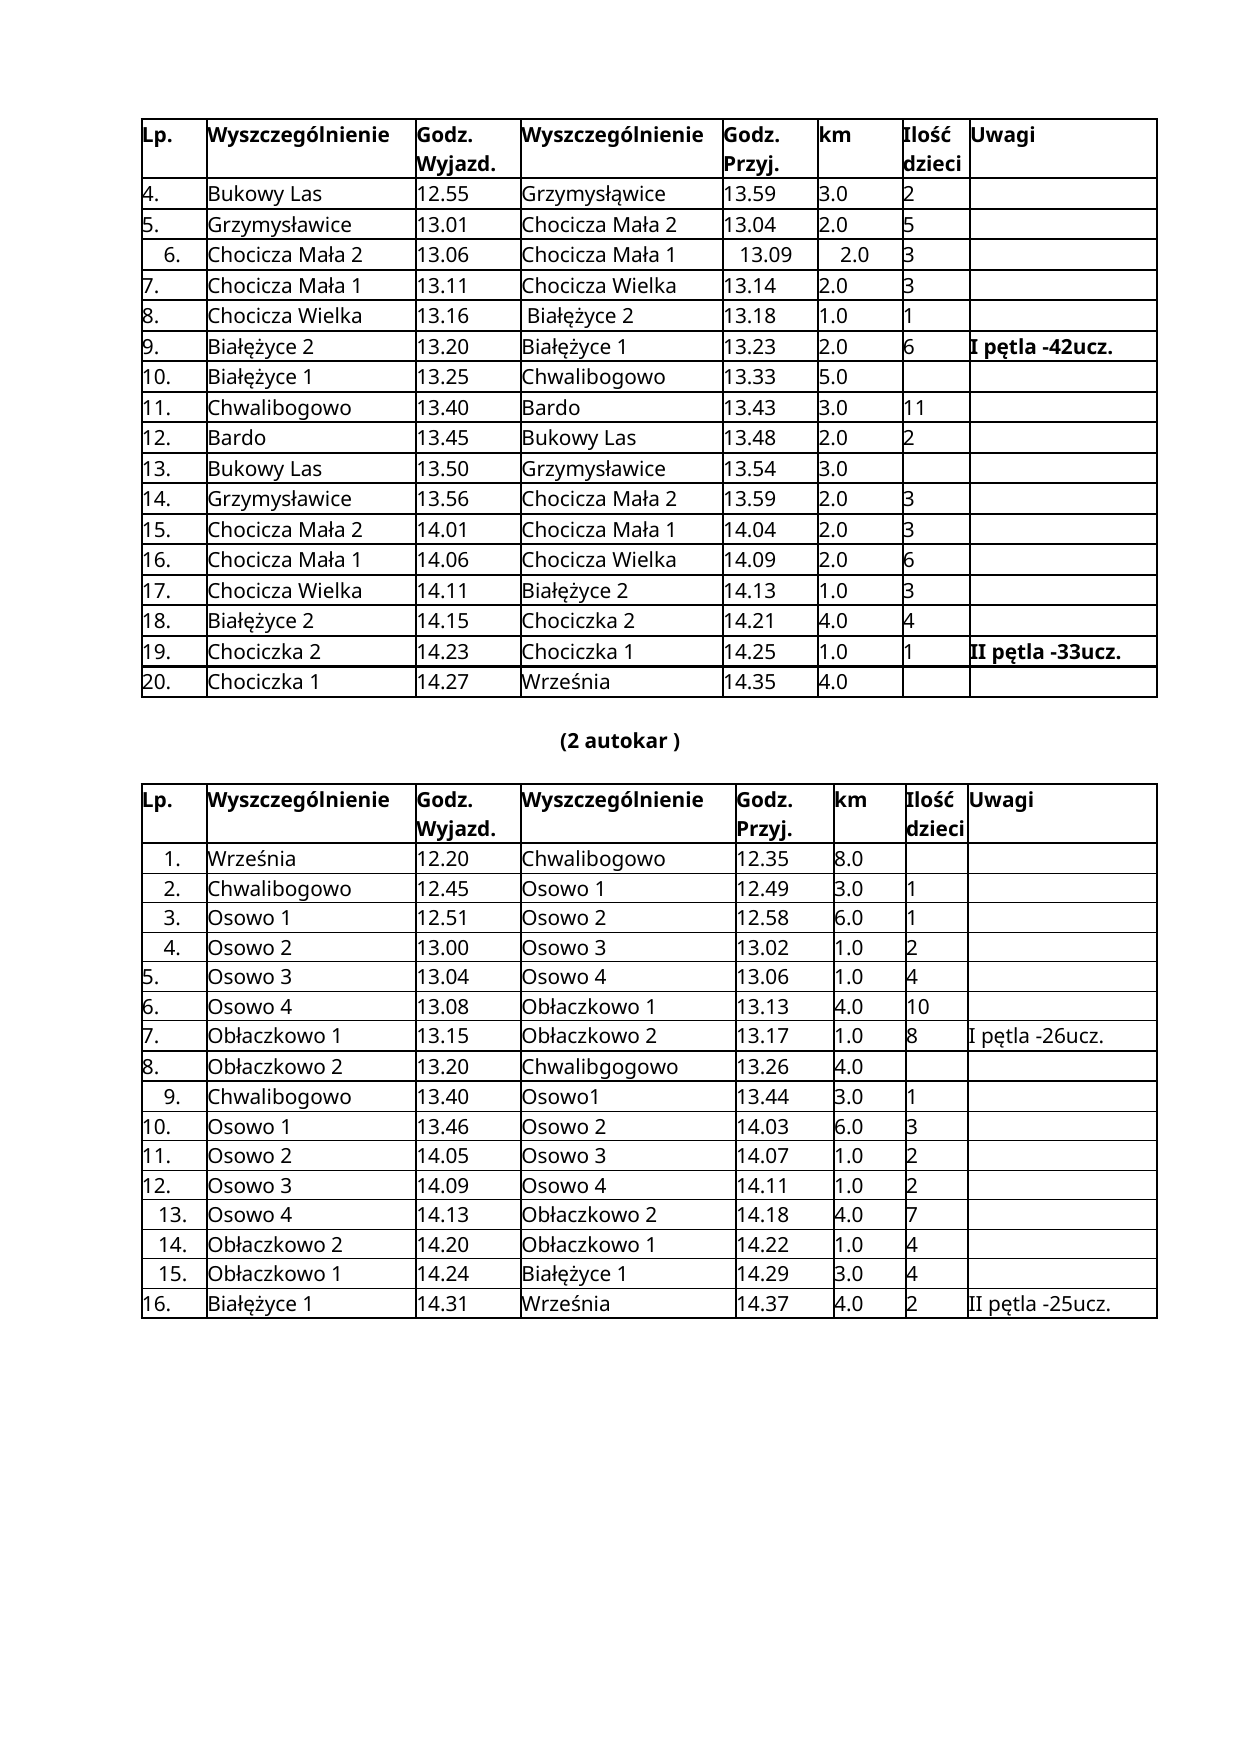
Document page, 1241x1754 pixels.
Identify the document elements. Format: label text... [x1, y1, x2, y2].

table_cell 5. [143, 962, 206, 991]
table_cell 13.04 [417, 962, 520, 991]
table_cell Chociczka 1 [522, 637, 722, 665]
table_cell 14. [143, 1230, 206, 1258]
table_cell Osowo 4 [208, 1200, 415, 1229]
table_cell Bukowy Las [208, 179, 415, 208]
table_cell Obłaczkowo 1 [208, 1021, 415, 1050]
table_cell 14.06 [417, 545, 520, 574]
table_cell 2.0 [819, 484, 902, 513]
table_cell 13.13 [737, 992, 833, 1020]
table_cell 2 [907, 1171, 967, 1199]
table_cell Białężyce 1 [208, 362, 415, 391]
table_cell 2.0 [819, 271, 902, 299]
table_cell 16. [143, 545, 206, 574]
table_cell 1.0 [835, 962, 905, 991]
table_cell [907, 844, 967, 873]
table_cell 14.18 [737, 1200, 833, 1229]
table_cell Obłaczkowo 1 [208, 1259, 415, 1288]
text (2 autokar ) [148, 726, 1092, 755]
table_cell 13.06 [417, 240, 520, 269]
table_cell 4.0 [835, 1052, 905, 1080]
table_cell 6.0 [835, 1112, 905, 1140]
table_cell Chocicza Mała 2 [522, 484, 722, 513]
table_cell Chocicza Mała 2 [522, 210, 722, 238]
table_cell 12. [143, 1171, 206, 1199]
table_cell 13.59 [724, 179, 817, 208]
table_cell 14.11 [737, 1171, 833, 1199]
table_header Wyszczególnienie [208, 120, 415, 177]
table_cell Osowo 1 [208, 1112, 415, 1140]
table_cell 1.0 [835, 1021, 905, 1050]
table_cell Września [522, 668, 722, 696]
table_cell Bukowy Las [208, 454, 415, 482]
table_cell 13.33 [724, 362, 817, 391]
table_cell 12.35 [737, 844, 833, 873]
table_cell 14.07 [737, 1141, 833, 1170]
table_cell Chwalibogowo [208, 393, 415, 421]
table_header km [835, 785, 905, 842]
table_cell 14.25 [724, 637, 817, 665]
table_cell Osowo 1 [522, 874, 735, 902]
table_cell Osowo 2 [208, 933, 415, 961]
table_cell 13.23 [724, 332, 817, 360]
table_cell 13.17 [737, 1021, 833, 1050]
table_cell Chocicza Mała 1 [522, 515, 722, 543]
table_cell 2 [907, 1289, 967, 1317]
table_cell 8. [143, 1052, 206, 1080]
table_cell 13. [143, 454, 206, 482]
table_cell 5. [143, 210, 206, 238]
table_cell Osowo 2 [522, 1112, 735, 1140]
table_cell 2.0 [819, 210, 902, 238]
table_cell Września [522, 1289, 735, 1317]
table_cell 14.24 [417, 1259, 520, 1288]
table_cell 13.50 [417, 454, 520, 482]
table_cell 14.37 [737, 1289, 833, 1317]
table_cell 6. [143, 992, 206, 1020]
table_cell 12.49 [737, 874, 833, 902]
table_cell I pętla -26ucz. [969, 1021, 1156, 1050]
table_cell 14.31 [417, 1289, 520, 1317]
table_cell [971, 576, 1156, 604]
table_cell 13.08 [417, 992, 520, 1020]
table_cell 4.0 [819, 606, 902, 635]
table_cell 2 [904, 423, 969, 452]
table_cell [904, 668, 969, 696]
table_cell 19. [143, 637, 206, 665]
table_cell Września [208, 844, 415, 873]
table_cell 12.45 [417, 874, 520, 902]
table_cell Obłaczkowo 1 [522, 1230, 735, 1258]
table_cell 4. [143, 933, 206, 961]
table_cell 15. [143, 515, 206, 543]
table_cell 1 [907, 903, 967, 932]
table_cell [971, 423, 1156, 452]
table_cell Chocicza Mała 2 [208, 515, 415, 543]
table_cell 3.0 [819, 454, 902, 482]
table_cell Osowo 3 [208, 962, 415, 991]
table_cell Białężyce 2 [522, 301, 722, 330]
table_cell 14.03 [737, 1112, 833, 1140]
table_cell Białężyce 2 [522, 576, 722, 604]
table_cell 5.0 [819, 362, 902, 391]
table_cell Osowo 3 [208, 1171, 415, 1199]
table_cell Chwalibogowo [522, 362, 722, 391]
table_cell [971, 668, 1156, 696]
table_header Ilość dzieci [904, 120, 969, 177]
table_header Godz. Wyjazd. [417, 120, 520, 177]
table_cell 3.0 [835, 874, 905, 902]
table_cell 6 [904, 545, 969, 574]
table_cell Chocicza Mała 1 [208, 545, 415, 574]
table_cell Obłaczkowo 2 [208, 1052, 415, 1080]
table_cell 13.46 [417, 1112, 520, 1140]
table_cell [971, 606, 1156, 635]
table_cell [969, 1112, 1156, 1140]
table_cell [969, 1200, 1156, 1229]
table_cell 13. [143, 1200, 206, 1229]
table_cell Osowo 3 [522, 933, 735, 961]
table_cell Bukowy Las [522, 423, 722, 452]
table_cell 17. [143, 576, 206, 604]
table_cell 12.55 [417, 179, 520, 208]
table_cell [971, 454, 1156, 482]
table_cell Osowo 4 [522, 1171, 735, 1199]
table_cell Obłaczkowo 2 [208, 1230, 415, 1258]
table_cell 4.0 [835, 1289, 905, 1317]
table_cell 3 [907, 1112, 967, 1140]
table_cell 2.0 [819, 545, 902, 574]
table_cell 14.01 [417, 515, 520, 543]
table_cell 13.20 [417, 1052, 520, 1080]
table_cell 4 [907, 1230, 967, 1258]
table_cell 4. [143, 179, 206, 208]
table_cell [969, 933, 1156, 961]
table_cell [971, 545, 1156, 574]
table_header Wyszczególnienie [522, 120, 722, 177]
table_cell [971, 393, 1156, 421]
table_cell [971, 240, 1156, 269]
table_cell [969, 903, 1156, 932]
table_cell [904, 362, 969, 391]
table_cell 13.54 [724, 454, 817, 482]
table_cell [969, 992, 1156, 1020]
table_cell Chocicza Wielka [522, 545, 722, 574]
table_cell 3 [904, 271, 969, 299]
table_cell Bardo [522, 393, 722, 421]
table_cell 3.0 [835, 1082, 905, 1111]
table_cell Chociczka 1 [208, 668, 415, 696]
table_cell 14.22 [737, 1230, 833, 1258]
table_cell 1.0 [819, 637, 902, 665]
table_cell 13.02 [737, 933, 833, 961]
table_cell Grzymysławice [522, 454, 722, 482]
table_cell 12. [143, 423, 206, 452]
table_cell 4 [907, 1259, 967, 1288]
table_cell 6.0 [835, 903, 905, 932]
table_cell 2.0 [819, 515, 902, 543]
table_cell 14.35 [724, 668, 817, 696]
table_cell 11. [143, 1141, 206, 1170]
table_cell 4.0 [835, 1200, 905, 1229]
table_cell Białężyce 1 [208, 1289, 415, 1317]
table_cell Chwalibogowo [208, 1082, 415, 1111]
table_header Lp. [143, 785, 206, 842]
table_cell 12.58 [737, 903, 833, 932]
table_cell 3.0 [819, 179, 902, 208]
table_cell II pętla -25ucz. [969, 1289, 1156, 1317]
table_cell 14.09 [417, 1171, 520, 1199]
table_cell Bardo [208, 423, 415, 452]
table_header Uwagi [971, 120, 1156, 177]
table_cell 13.20 [417, 332, 520, 360]
table_cell 8. [143, 301, 206, 330]
table_cell 20. [143, 668, 206, 696]
table_cell 13.45 [417, 423, 520, 452]
table_cell 13.56 [417, 484, 520, 513]
table_cell Obłaczkowo 1 [522, 992, 735, 1020]
table_cell Osowo 4 [208, 992, 415, 1020]
table_cell Chocicza Mała 1 [208, 271, 415, 299]
table_cell 10 [907, 992, 967, 1020]
table_cell 1. [143, 844, 206, 873]
table_cell 13.14 [724, 271, 817, 299]
table_cell 2.0 [819, 240, 902, 269]
table_cell 7 [907, 1200, 967, 1229]
table_cell 2.0 [819, 423, 902, 452]
table_cell 1.0 [819, 576, 902, 604]
table_cell 13.04 [724, 210, 817, 238]
table_cell 4 [907, 962, 967, 991]
table_cell 4.0 [835, 992, 905, 1020]
table_cell 14.09 [724, 545, 817, 574]
table_cell Osowo 3 [522, 1141, 735, 1170]
table_cell Białężyce 2 [208, 332, 415, 360]
table_cell [969, 1171, 1156, 1199]
table_cell 14.29 [737, 1259, 833, 1288]
table_cell 2 [904, 179, 969, 208]
table_cell 3 [904, 240, 969, 269]
table_cell 3 [904, 515, 969, 543]
table_cell 4 [904, 606, 969, 635]
table_cell 14. [143, 484, 206, 513]
table_cell 7. [143, 1021, 206, 1050]
table_cell 13.09 [724, 240, 817, 269]
table_cell 13.00 [417, 933, 520, 961]
table_cell [969, 844, 1156, 873]
table_cell 1.0 [835, 1141, 905, 1170]
table_header Wyszczególnienie [522, 785, 735, 842]
table_cell Chociczka 2 [522, 606, 722, 635]
table_cell 7. [143, 271, 206, 299]
table_cell Obłaczkowo 2 [522, 1200, 735, 1229]
table_header km [819, 120, 902, 177]
table_cell 2 [907, 1141, 967, 1170]
table_cell Grzymysławice [208, 484, 415, 513]
table_header Uwagi [969, 785, 1156, 842]
table_cell 4.0 [819, 668, 902, 696]
table_cell 1 [907, 874, 967, 902]
table_cell Chociczka 2 [208, 637, 415, 665]
table_cell 3 [904, 484, 969, 513]
table_header Godz. Przyj. [724, 120, 817, 177]
table_cell 1.0 [819, 301, 902, 330]
table_cell [971, 301, 1156, 330]
table_header Lp. [143, 120, 206, 177]
table_cell 14.05 [417, 1141, 520, 1170]
table_cell 14.20 [417, 1230, 520, 1258]
table_cell Chocicza Mała 1 [522, 240, 722, 269]
table_cell [971, 362, 1156, 391]
table_cell Chwalibogowo [522, 844, 735, 873]
table_cell Osowo 2 [522, 903, 735, 932]
table_cell 13.26 [737, 1052, 833, 1080]
table_cell 8 [907, 1021, 967, 1050]
table_cell 12.51 [417, 903, 520, 932]
table_cell II pętla -33ucz. [971, 637, 1156, 665]
table_cell 15. [143, 1259, 206, 1288]
table_cell Grzymysłąwice [522, 179, 722, 208]
table_cell 14.13 [724, 576, 817, 604]
table_cell [969, 1082, 1156, 1111]
table_cell 11 [904, 393, 969, 421]
table_cell Osowo1 [522, 1082, 735, 1111]
table_cell 13.40 [417, 1082, 520, 1111]
table_header Wyszczególnienie [208, 785, 415, 842]
table_cell 3. [143, 903, 206, 932]
table_cell 2 [907, 933, 967, 961]
table_cell 14.27 [417, 668, 520, 696]
table_cell [971, 179, 1156, 208]
table_cell 13.11 [417, 271, 520, 299]
table_cell 5 [904, 210, 969, 238]
table_cell [969, 1052, 1156, 1080]
table_cell 11. [143, 393, 206, 421]
table_cell 1.0 [835, 1230, 905, 1258]
table_cell 3.0 [819, 393, 902, 421]
table_cell 9. [143, 1082, 206, 1111]
table_cell 1 [904, 301, 969, 330]
table_cell 13.15 [417, 1021, 520, 1050]
table_cell 12.20 [417, 844, 520, 873]
table_cell 13.59 [724, 484, 817, 513]
table_cell 14.04 [724, 515, 817, 543]
table_cell 14.13 [417, 1200, 520, 1229]
table_cell 1.0 [835, 933, 905, 961]
table_cell 13.44 [737, 1082, 833, 1111]
table_cell Chocicza Mała 2 [208, 240, 415, 269]
table_cell [969, 1259, 1156, 1288]
table_header Godz. Wyjazd. [417, 785, 520, 842]
table_cell 13.18 [724, 301, 817, 330]
table_cell 13.40 [417, 393, 520, 421]
table_cell Osowo 4 [522, 962, 735, 991]
table_cell [907, 1052, 967, 1080]
table_cell Białężyce 1 [522, 332, 722, 360]
table_header Godz. Przyj. [737, 785, 833, 842]
table_cell Chocicza Wielka [208, 576, 415, 604]
table_cell 10. [143, 362, 206, 391]
table_cell [969, 962, 1156, 991]
table_cell 10. [143, 1112, 206, 1140]
table_cell Białężyce 2 [208, 606, 415, 635]
table_cell 14.23 [417, 637, 520, 665]
table_cell Chocicza Wielka [522, 271, 722, 299]
table_cell 14.15 [417, 606, 520, 635]
table_cell Obłaczkowo 2 [522, 1021, 735, 1050]
table_cell 16. [143, 1289, 206, 1317]
table_cell 1 [904, 637, 969, 665]
table_cell [969, 1230, 1156, 1258]
table_cell 13.48 [724, 423, 817, 452]
table_cell [971, 210, 1156, 238]
table_header Ilość dzieci [907, 785, 967, 842]
table_cell 13.06 [737, 962, 833, 991]
table_cell 3 [904, 576, 969, 604]
table_cell [969, 1141, 1156, 1170]
table_cell 18. [143, 606, 206, 635]
table_cell 2.0 [819, 332, 902, 360]
table_cell [904, 454, 969, 482]
table_cell Chwalibogowo [208, 874, 415, 902]
table_cell Osowo 2 [208, 1141, 415, 1170]
table_cell 1.0 [835, 1171, 905, 1199]
table_cell 6. [143, 240, 206, 269]
table_cell [969, 874, 1156, 902]
table_cell Grzymysławice [208, 210, 415, 238]
table_cell Białężyce 1 [522, 1259, 735, 1288]
table_cell [971, 515, 1156, 543]
table_cell [971, 271, 1156, 299]
table_cell 14.11 [417, 576, 520, 604]
table_cell I pętla -42ucz. [971, 332, 1156, 360]
table_cell Chocicza Wielka [208, 301, 415, 330]
table_cell 2. [143, 874, 206, 902]
table_cell 9. [143, 332, 206, 360]
table_cell 14.21 [724, 606, 817, 635]
table_cell Osowo 1 [208, 903, 415, 932]
table_cell Chwalibgogowo [522, 1052, 735, 1080]
table_cell 13.43 [724, 393, 817, 421]
table_cell 13.16 [417, 301, 520, 330]
table_cell 13.01 [417, 210, 520, 238]
table_cell 13.25 [417, 362, 520, 391]
table_cell 8.0 [835, 844, 905, 873]
table_cell 6 [904, 332, 969, 360]
table_cell [971, 484, 1156, 513]
table_cell 3.0 [835, 1259, 905, 1288]
table_cell 1 [907, 1082, 967, 1111]
